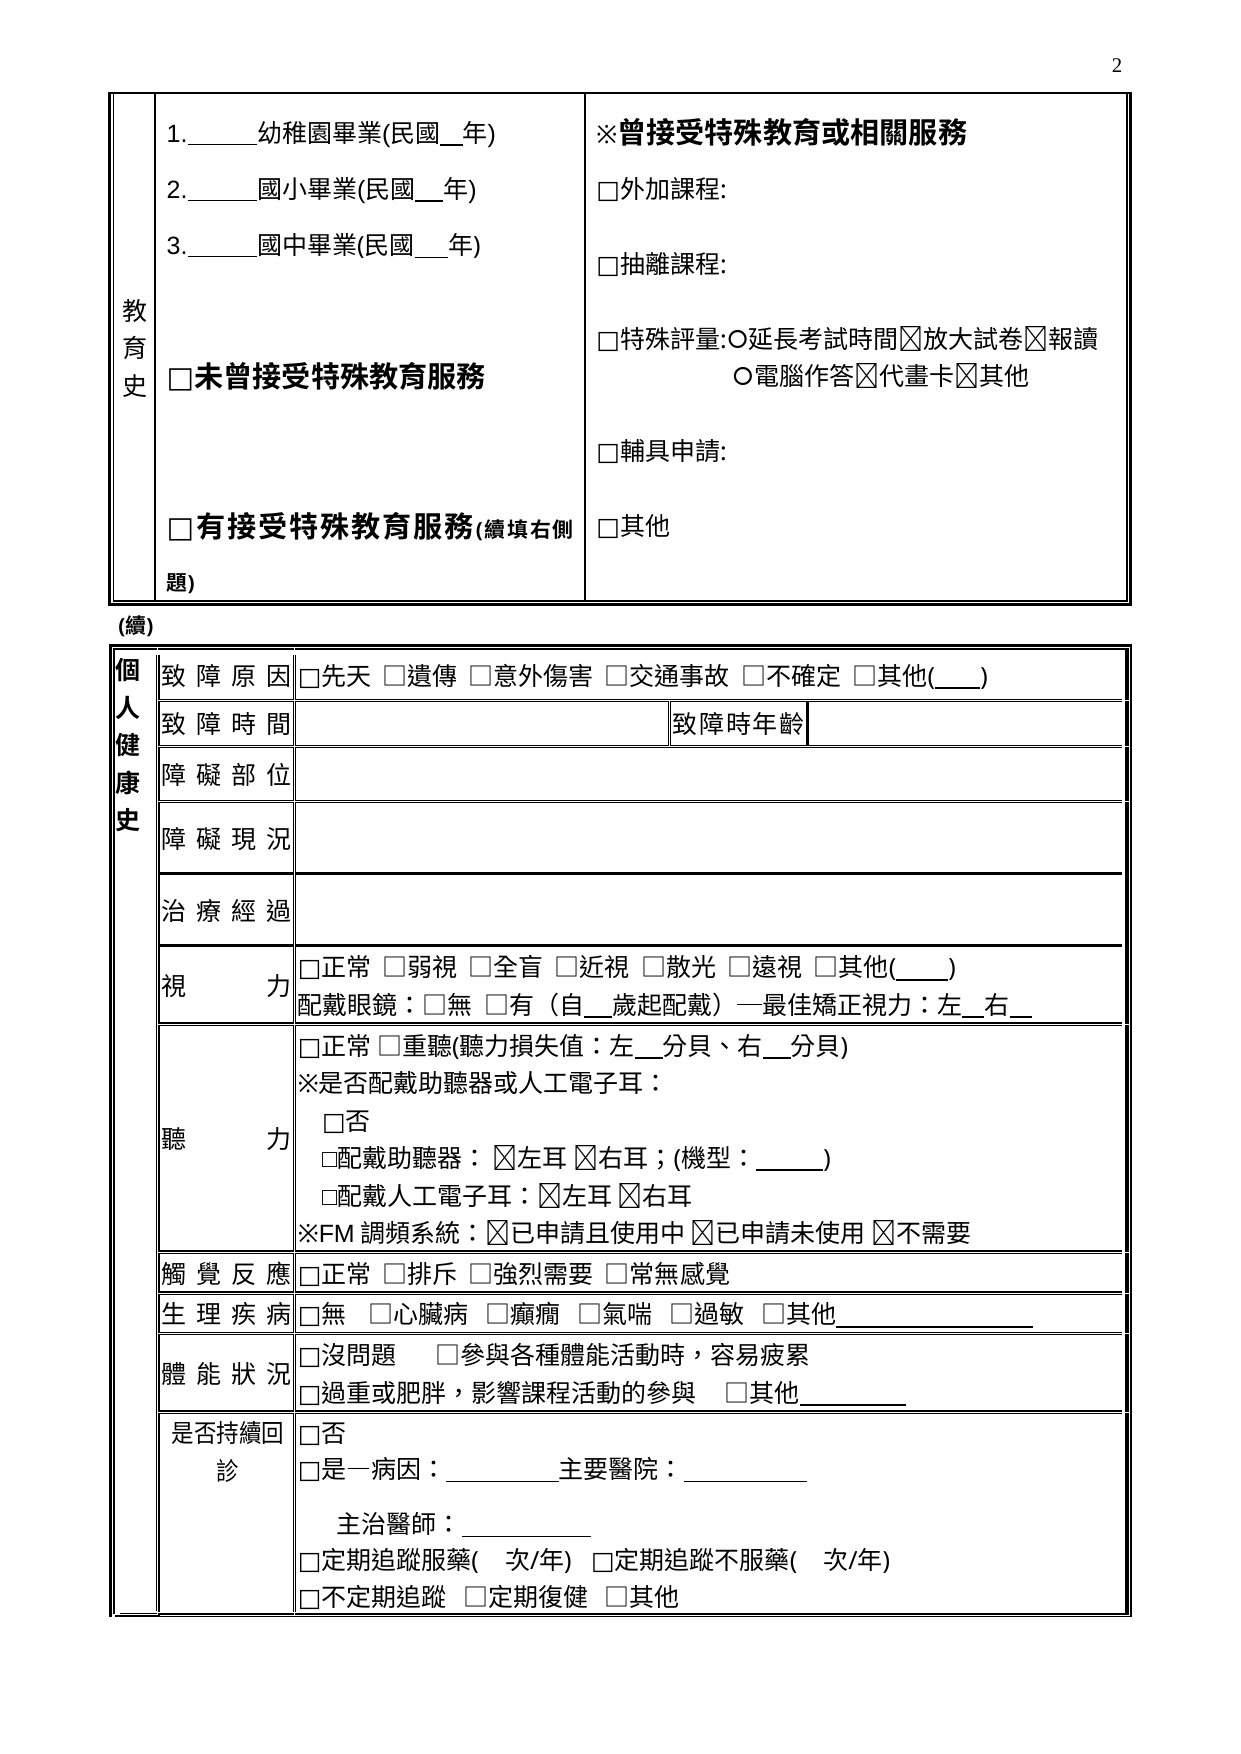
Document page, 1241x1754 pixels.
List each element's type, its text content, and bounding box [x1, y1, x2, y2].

table_cell 生理疾病 [160, 1295, 293, 1332]
table_cell 體能狀況 [160, 1335, 293, 1410]
table_header 個人健康史 [112, 647, 158, 1613]
table_cell 治療經過 [160, 875, 293, 944]
table_header □先天 □遺傳 □意外傷害 □交通事故 □不確定 □其他( ) [295, 650, 1125, 699]
table_cell 障礙現況 [160, 803, 293, 872]
table_cell ※曾接受特殊教育或相關服務 □外加課程: □抽離課程: □特殊評量:延長考試時間放大試卷報讀 電腦作答代畫卡其他 □輔具申請: □其他 [586, 94, 1126, 600]
text (續) [118, 606, 1122, 644]
table_cell 1. 幼稚園畢業(民國 年) 2. 國小畢業(民國 年) 3. 國中畢業(民國 年) □未曾接受特殊教育服務 □有接受特殊教育服務(續填右側題) [156, 94, 584, 600]
table_cell 聽力 [160, 1026, 293, 1250]
table_cell 是否持續回診 [158, 1414, 294, 1613]
table_cell 視力 [160, 947, 293, 1022]
table_cell [296, 702, 668, 744]
table_cell □否 □是—病因： 主要醫院： 主治醫師： □定期追蹤服藥( 次/年) □定期追蹤不服藥( 次/年) □不定期追蹤 □定期復健 □其他 [295, 1410, 1128, 1613]
table_cell □正常 □重聽(聽力損失值：左 分貝、右 分貝) ※是否配戴助聽器或人工電子耳： □否 □配戴助聽器： 左耳 右耳；(機型： ) □配戴人工電子耳：左耳 右耳 ※FM調頻系統：已申請且使用中 已申請未使用 不需要 [296, 1022, 1128, 1250]
table_header 致障原因 [158, 650, 294, 699]
table_cell □正常 □排斥 □強烈需要 □常無感覺 [296, 1250, 1128, 1291]
table_cell [296, 872, 1125, 944]
table_cell □沒問題 □參與各種體能活動時，容易疲累 □過重或肥胖，影響課程活動的參與 □其他 [295, 1332, 1128, 1410]
table_cell [296, 800, 1128, 872]
table_cell 教育史 [114, 94, 154, 600]
table_cell □無 □心臟病 □癲癇 □氣喘 □過敏 □其他 [296, 1291, 1128, 1332]
table_cell [296, 745, 1128, 799]
table_cell 致障時年齡 [671, 702, 806, 744]
table_cell □正常 □弱視 □全盲 □近視 □散光 □遠視 □其他( ) 配戴眼鏡：□無 □有（自 歲起配戴）─最佳矯正視力：左 右 [296, 944, 1125, 1022]
table_cell 觸覺反應 [160, 1254, 293, 1291]
table_cell 障礙部位 [160, 748, 293, 799]
table_cell 致障時間 [160, 702, 293, 744]
table_cell [807, 699, 1128, 744]
